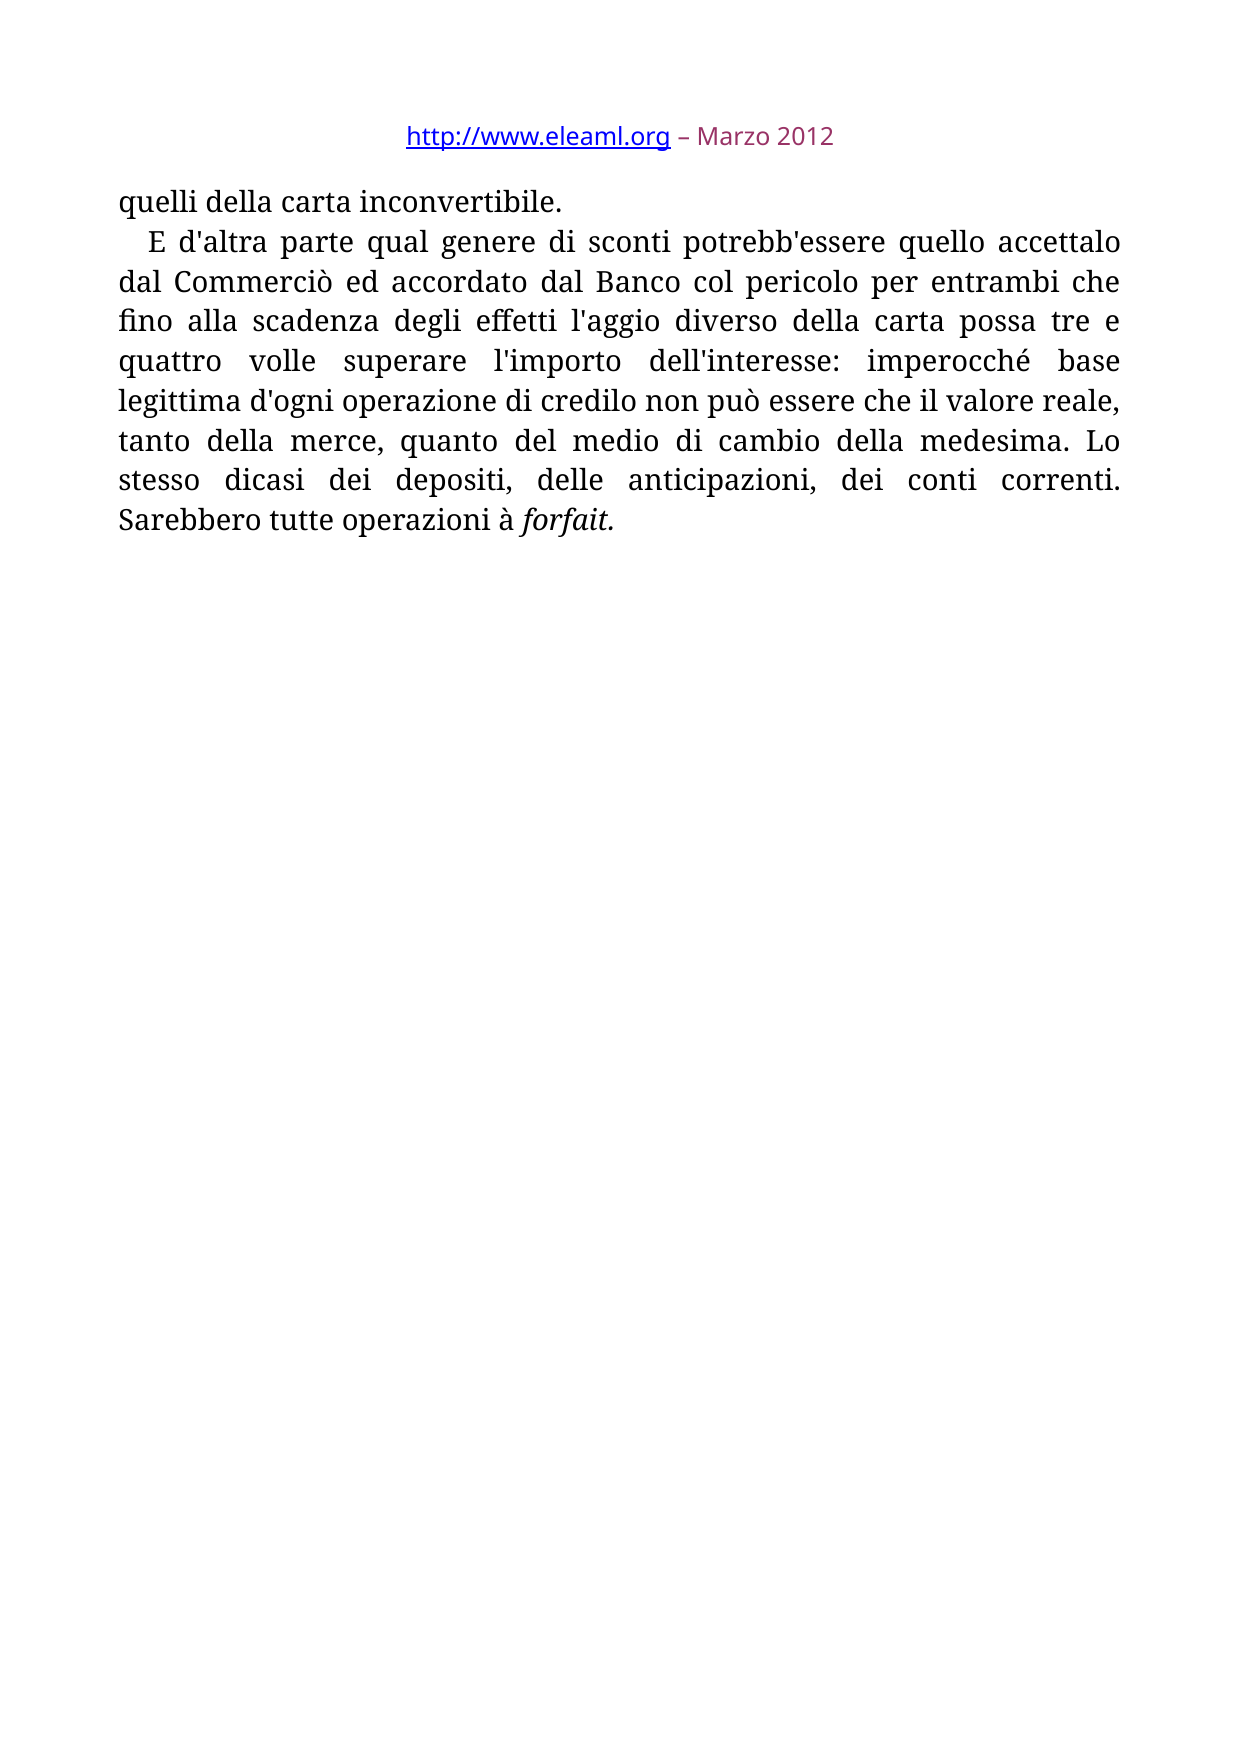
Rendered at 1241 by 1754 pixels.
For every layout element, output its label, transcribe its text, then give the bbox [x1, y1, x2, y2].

text quelli della carta inconvertibile. [118, 182, 1122, 221]
text E d'altra parte qual genere di sconti potrebb'essere quello accettalo dal Commerciò ed accordato dal Banco col pericolo per entrambi che fino alla scadenza degli effetti l'aggio diverso della carta possa tre e quattro volle superare l'importo dell'interesse: imperocché base legittima d'ogni operazione di credilo non può essere che il valore reale, tanto della merce, quanto del medio di cambio della medesima. Lo stesso dicasi dei depositi, delle anticipazioni, dei conti correnti. Sarebbero tutte operazioni à forfait. [118, 221, 1122, 539]
